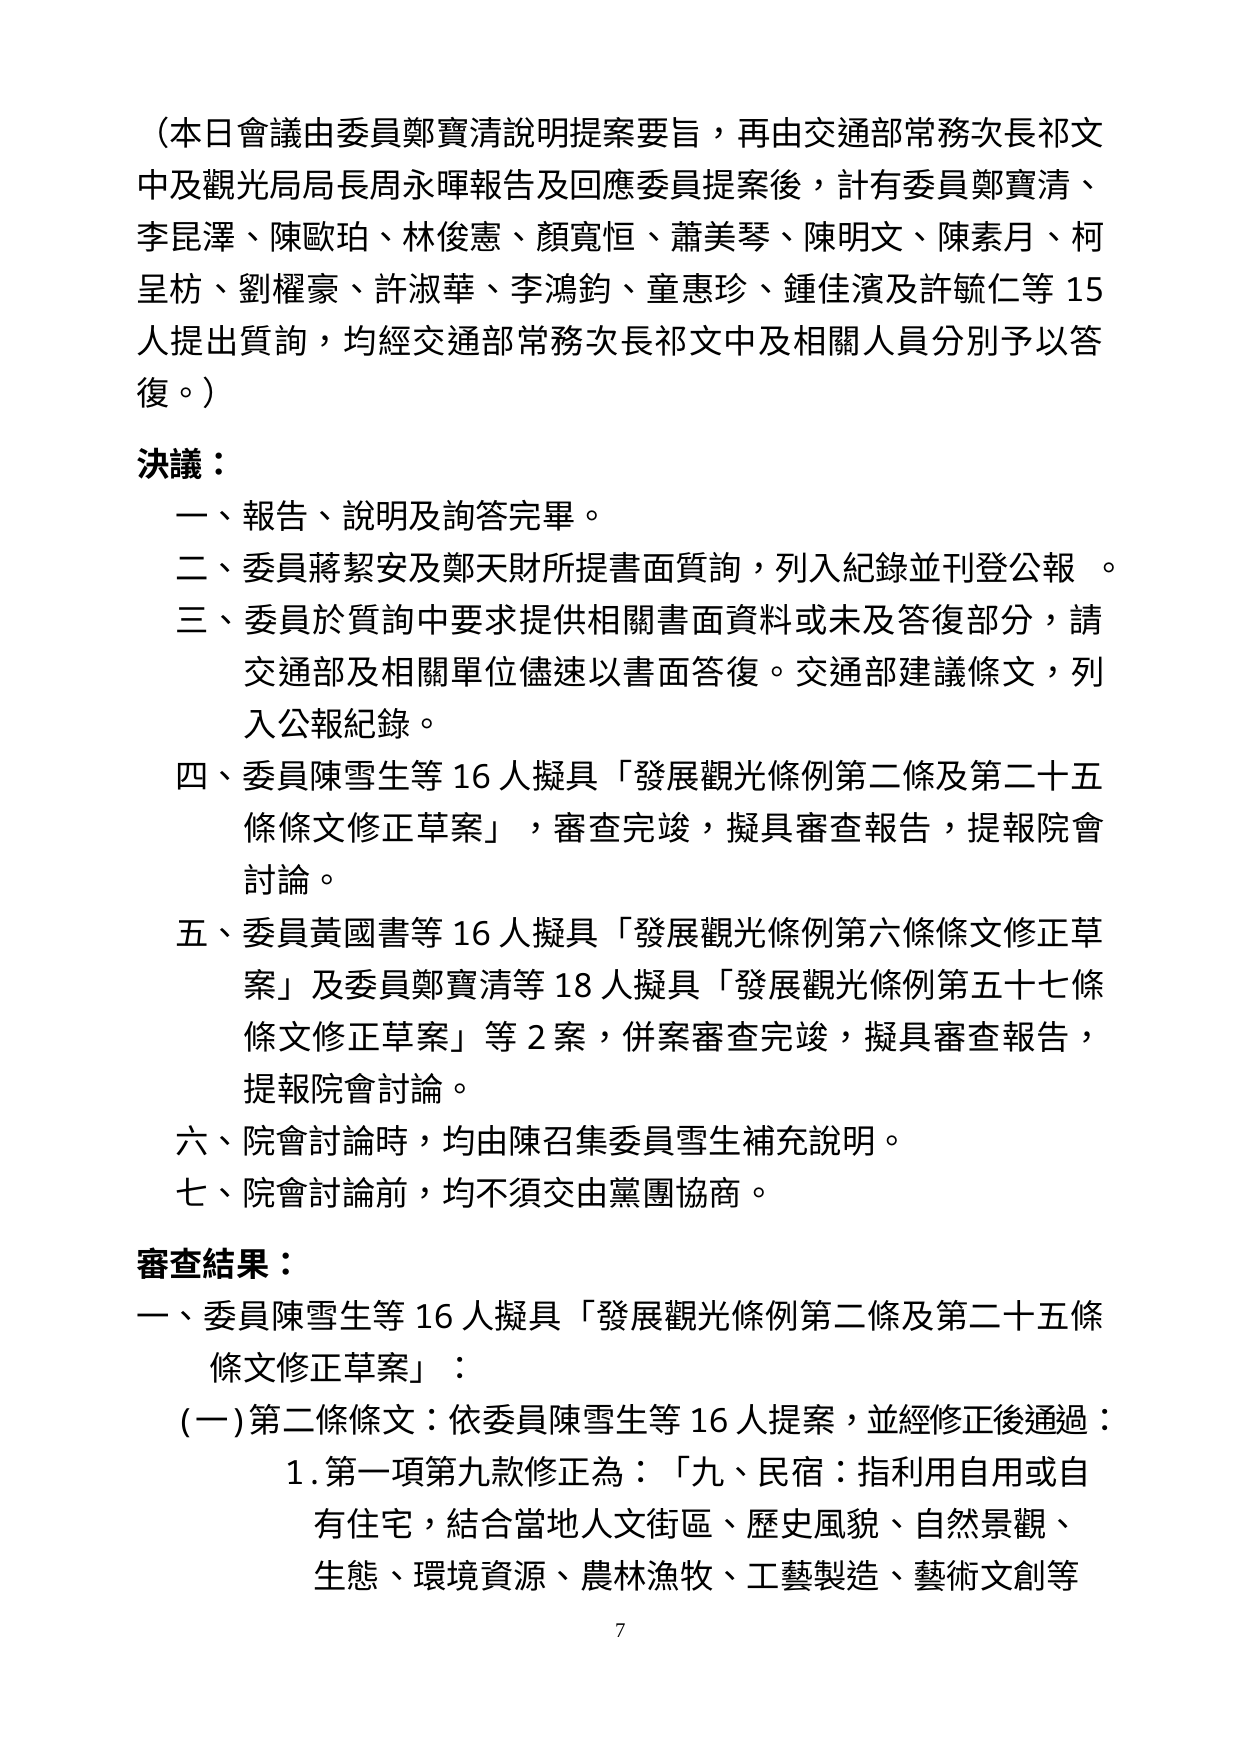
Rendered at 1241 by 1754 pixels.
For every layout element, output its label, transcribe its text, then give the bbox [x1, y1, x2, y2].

text 一、委員陳雪生等16人擬具「發展觀光條例第二條及第二十五條條文修正草案」： [136, 1287, 1104, 1391]
text （本日會議由委員鄭寶清說明提案要旨，再由交通部常務次長祁文中及觀光局局長周永暉報告及回應委員提案後，計有委員鄭寶清、李昆澤、陳歐珀、林俊憲、顏寬恒、蕭美琴、陳明文、陳素月、柯呈枋、劉櫂豪、許淑華、李鴻鈞、童惠珍、鍾佳濱及許毓仁等15人提出質詢，均經交通部常務次長祁文中及相關人員分別予以答復。） [136, 103, 1104, 416]
text 審查結果： [136, 1234, 1104, 1287]
text 四、委員陳雪生等16人擬具「發展觀光條例第二條及第二十五條條文修正草案」，審查完竣，擬具審查報告，提報院會討論。 [175, 747, 1104, 903]
text 一、報告、說明及詢答完畢。 [175, 487, 1104, 539]
text 決議： [136, 434, 1104, 487]
text 六、院會討論時，均由陳召集委員雪生補充說明。 [175, 1112, 1104, 1164]
text 二、委員蔣絜安及鄭天財所提書面質詢，列入紀錄並刊登公報 。 [175, 539, 1104, 591]
text 1.第一項第九款修正為：「九、民宿：指利用自用或自有住宅，結合當地人文街區、歷史風貌、自然景觀、生態、環境資源、農林漁牧、工藝製造、藝術文創等 [244, 1443, 1104, 1599]
text 三、委員於質詢中要求提供相關書面資料或未及答復部分，請交通部及相關單位儘速以書面答復。交通部建議條文，列入公報紀錄。 [175, 591, 1104, 747]
text (一)第二條條文：依委員陳雪生等16人提案，並經修正後通過： [175, 1391, 1104, 1443]
text 七、院會討論前，均不須交由黨團協商。 [175, 1164, 1104, 1216]
text 五、委員黃國書等16人擬具「發展觀光條例第六條條文修正草案」及委員鄭寶清等18人擬具「發展觀光條例第五十七條條文修正草案」等2案，併案審查完竣，擬具審查報告，提報院會討論。 [175, 903, 1104, 1112]
